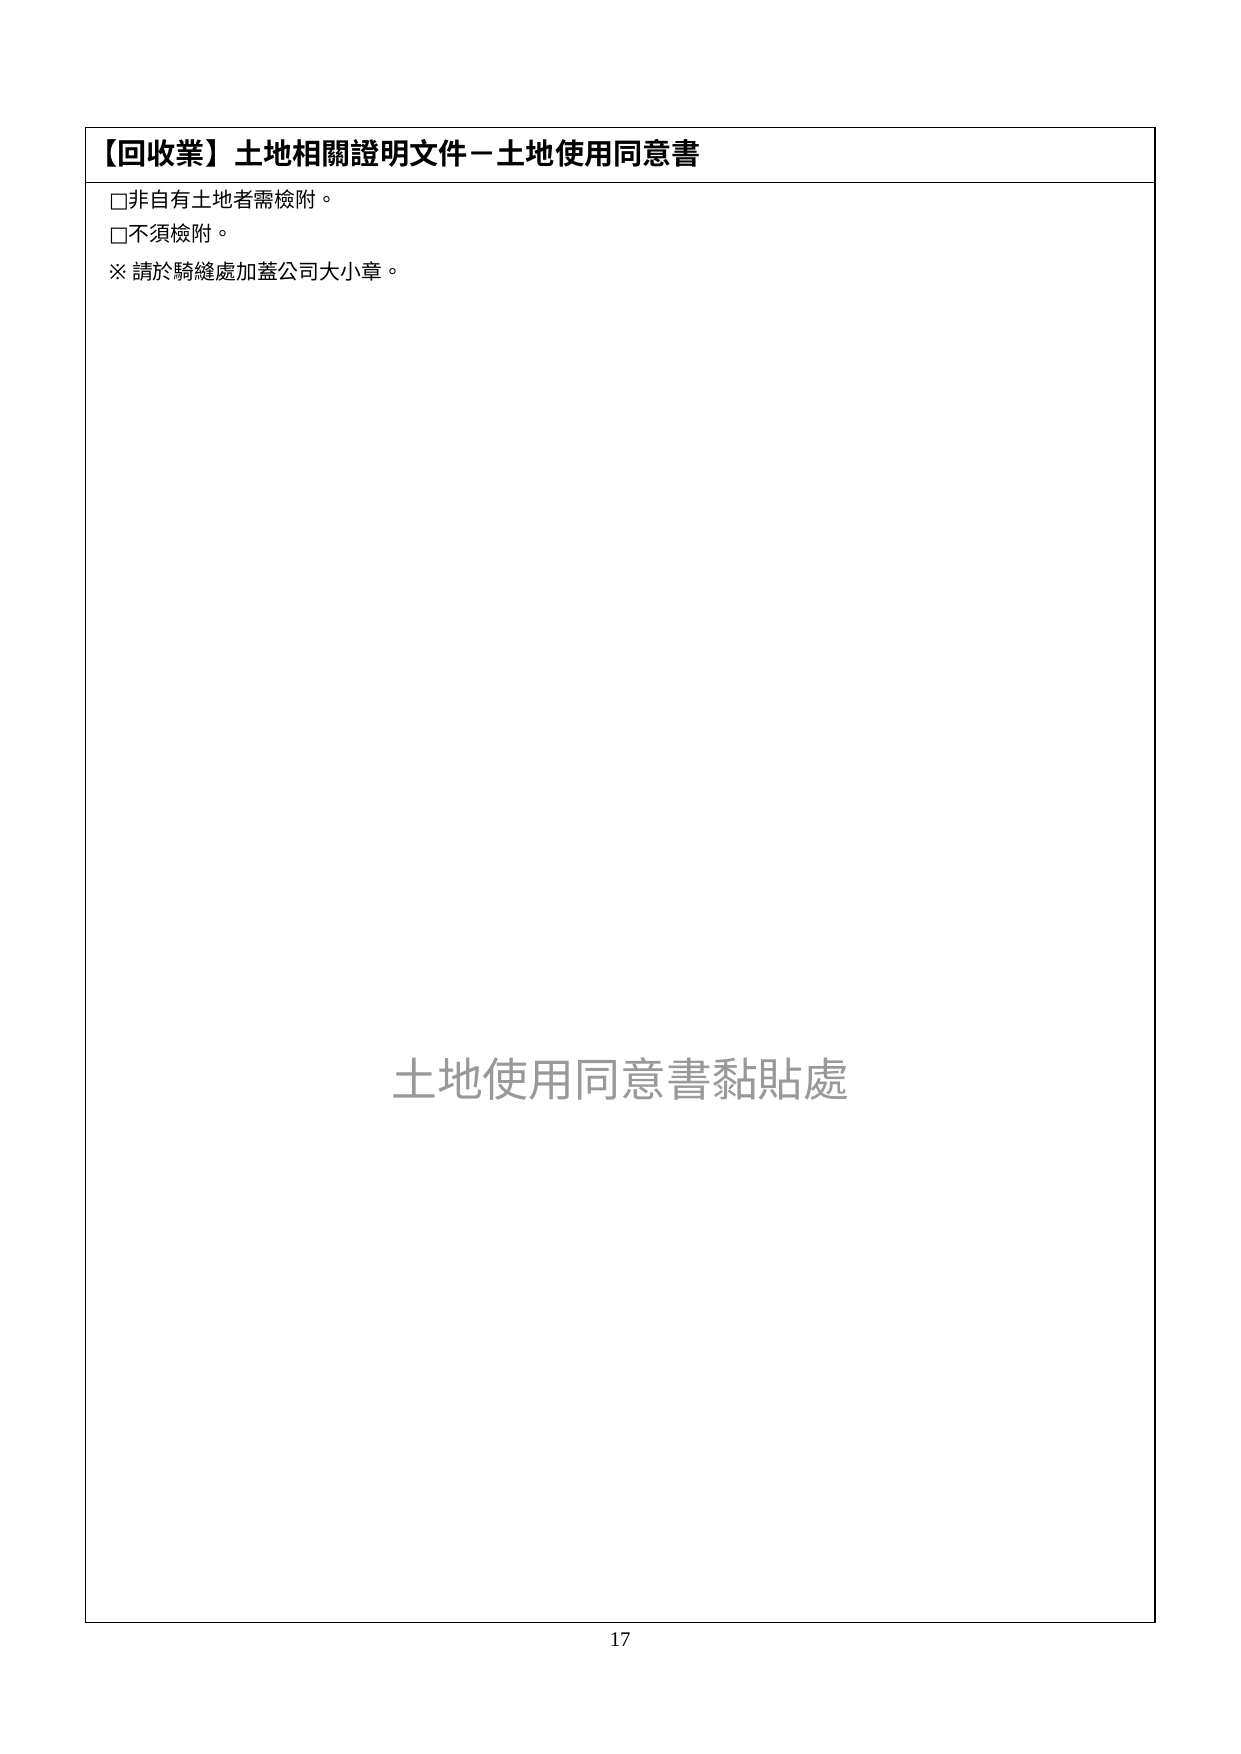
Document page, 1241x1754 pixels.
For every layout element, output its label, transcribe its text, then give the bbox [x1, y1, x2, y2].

table_header 【回收業】土地相關證明文件－土地使用同意書 [86, 128, 1154, 182]
table_cell □非自有土地者需檢附。 □不須檢附。 ※ 請於騎縫處加蓋公司大小章。 土地使用同意書黏貼處 [86, 183, 1154, 1622]
